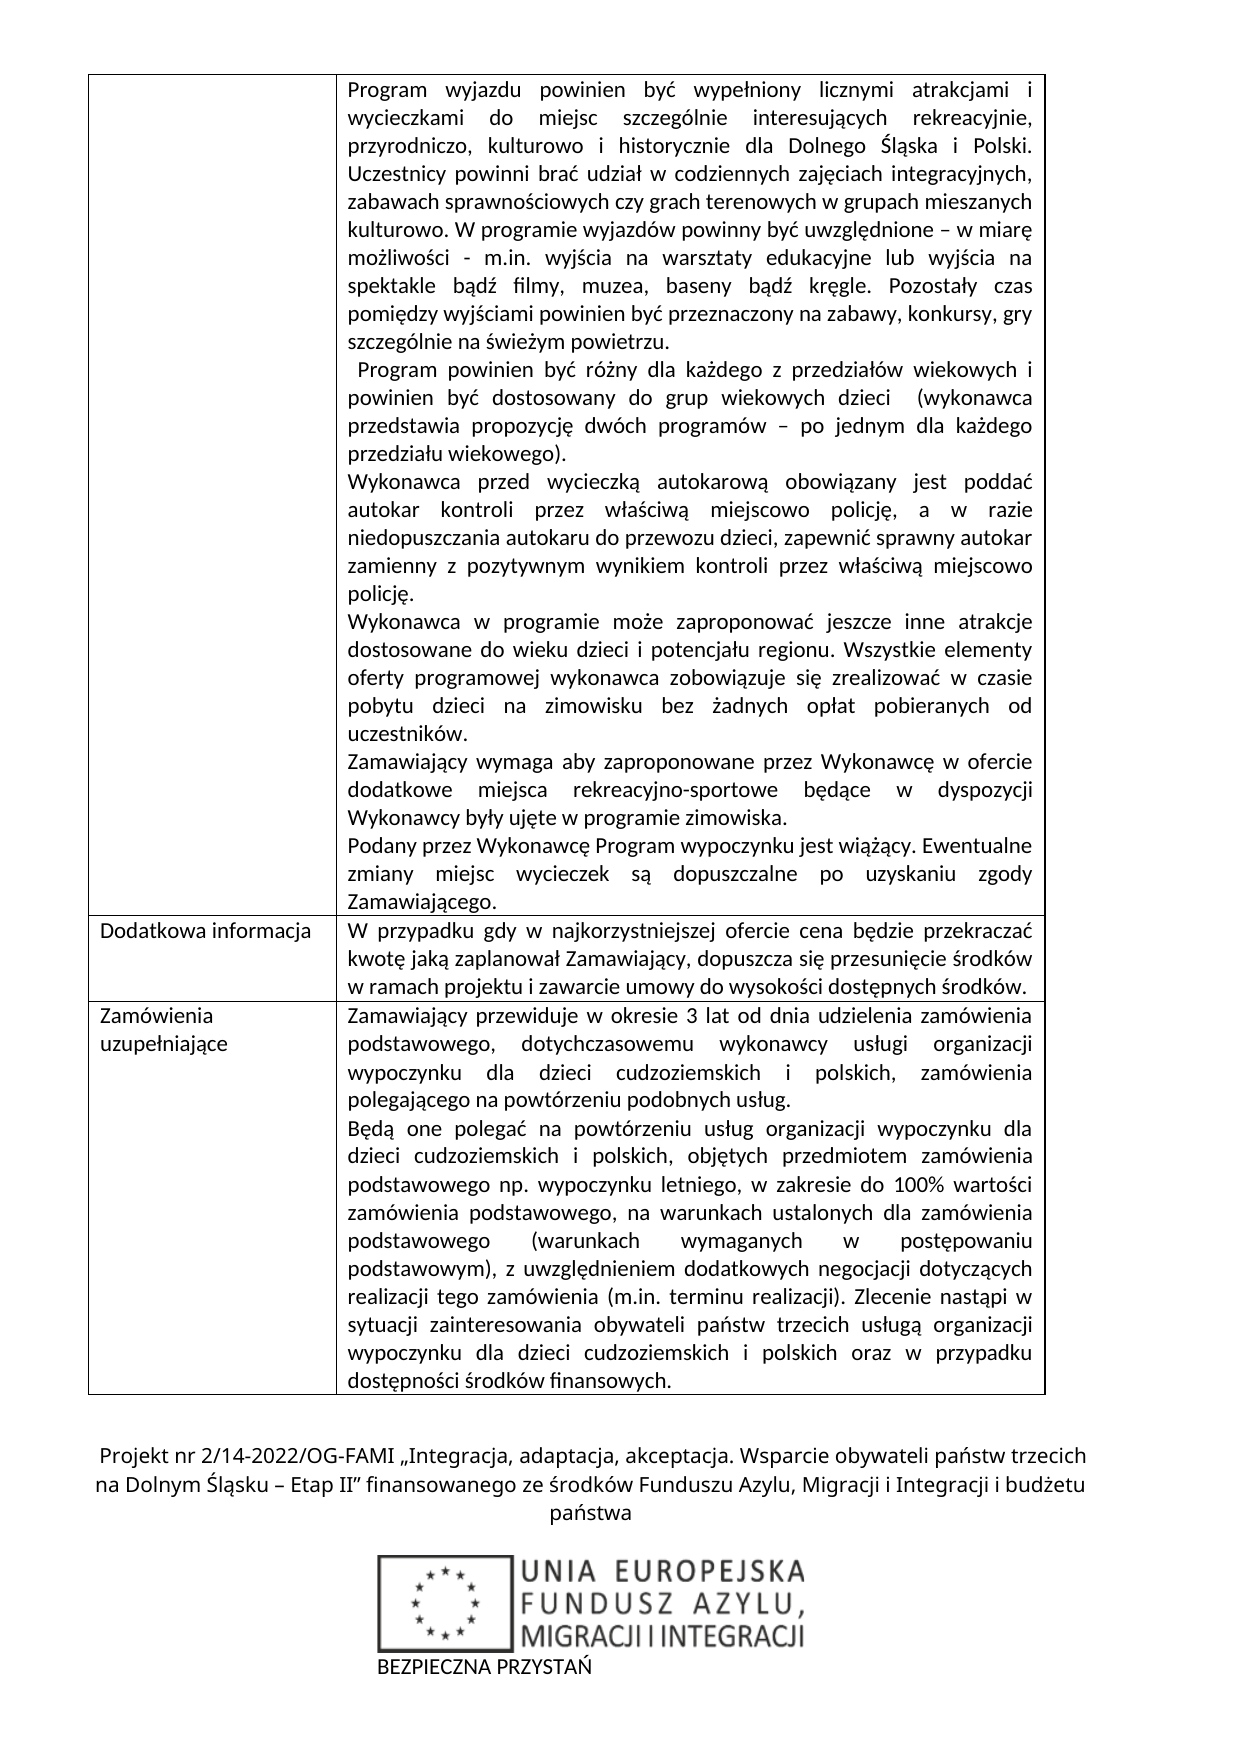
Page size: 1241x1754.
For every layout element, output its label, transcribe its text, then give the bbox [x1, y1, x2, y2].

table_cell [89, 75, 336, 915]
table_cell Zamówienia uzupełniające [89, 1002, 336, 1394]
table_cell W przypadku gdy w najkorzystniejszej ofercie cena będzie przekraczać kwotę jaką zaplanował Zamawiający, dopuszcza się przesunięcie środków w ramach projektu i zawarcie umowy do wysokości dostępnych środków. [337, 916, 1044, 1001]
table_cell Program wyjazdu powinien być wypełniony licznymi atrakcjami i wycieczkami do miejsc szczególnie interesujących rekreacyjnie, przyrodniczo, kulturowo i historycznie dla Dolnego Śląska i Polski. Uczestnicy powinni brać udział w codziennych zajęciach integracyjnych, zabawach sprawnościowych czy grach terenowych w grupach mieszanych kulturowo. W programie wyjazdów powinny być uwzględnione – w miarę możliwości - m.in. wyjścia na warsztaty edukacyjne lub wyjścia na spektakle bądź filmy, muzea, baseny bądź kręgle. Pozostały czas pomiędzy wyjściami powinien być przeznaczony na zabawy, konkursy, gry szczególnie na świeżym powietrzu. Program powinien być różny dla każdego z przedziałów wiekowych i powinien być dostosowany do grup wiekowych dzieci (wykonawca przedstawia propozycję dwóch programów – po jednym dla każdego przedziału wiekowego). Wykonawca przed wycieczką autokarową obowiązany jest poddać autokar kontroli przez właściwą miejscowo policję, a w razie niedopuszczania autokaru do przewozu dzieci, zapewnić sprawny autokar zamienny z pozytywnym wynikiem kontroli przez właściwą miejscowo policję. Wykonawca w programie może zaproponować jeszcze inne atrakcje dostosowane do wieku dzieci i potencjału regionu. Wszystkie elementy oferty programowej wykonawca zobowiązuje się zrealizować w czasie pobytu dzieci na zimowisku bez żadnych opłat pobieranych od uczestników. Zamawiający wymaga aby zaproponowane przez Wykonawcę w ofercie dodatkowe miejsca rekreacyjno-sportowe będące w dyspozycji Wykonawcy były ujęte w programie zimowiska. Podany przez Wykonawcę Program wypoczynku jest wiążący. Ewentualne zmiany miejsc wycieczek są dopuszczalne po uzyskaniu zgody Zamawiającego. [337, 75, 1044, 915]
table_cell Zamawiający przewiduje w okresie 3 lat od dnia udzielenia zamówienia podstawowego, dotychczasowemu wykonawcy usługi organizacji wypoczynku dla dzieci cudzoziemskich i polskich, zamówienia polegającego na powtórzeniu podobnych usług. Będą one polegać na powtórzeniu usług organizacji wypoczynku dla dzieci cudzoziemskich i polskich, objętych przedmiotem zamówienia podstawowego np. wypoczynku letniego, w zakresie do 100% wartości zamówienia podstawowego, na warunkach ustalonych dla zamówienia podstawowego (warunkach wymaganych w postępowaniu podstawowym), z uwzględnieniem dodatkowych negocjacji dotyczących realizacji tego zamówienia (m.in. terminu realizacji). Zlecenie nastąpi w sytuacji zainteresowania obywateli państw trzecich usługą organizacji wypoczynku dla dzieci cudzoziemskich i polskich oraz w przypadku dostępności środków finansowych. [337, 1002, 1044, 1394]
table_cell Dodatkowa informacja [89, 916, 336, 1001]
